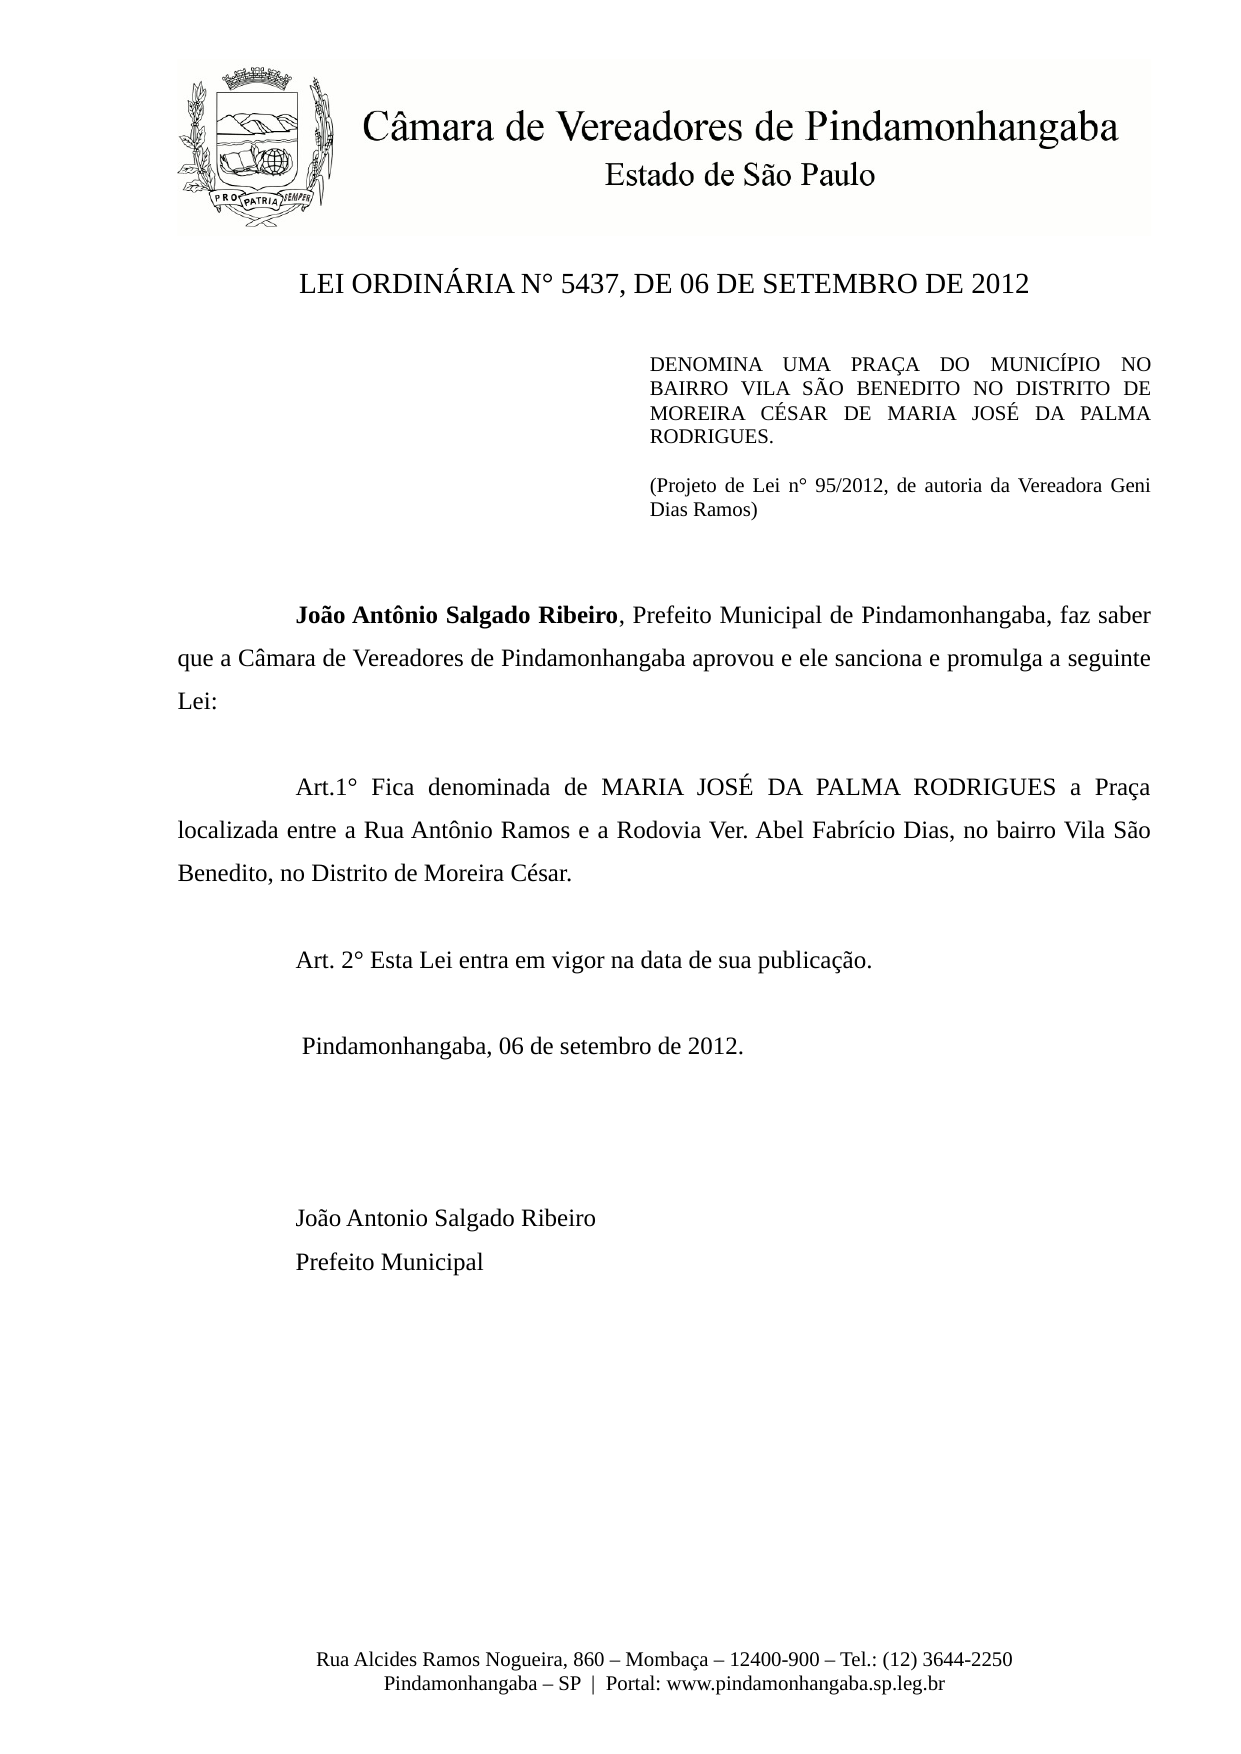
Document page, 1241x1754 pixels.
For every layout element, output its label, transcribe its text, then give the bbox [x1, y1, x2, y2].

text Prefeito Municipal [177, 1247, 1152, 1275]
text (Projeto de Lei n° 95/2012, de autoria da Vereadora Geni Dias Ramos) [649, 473, 1152, 521]
picture [177, 59, 1152, 236]
text Art.1° Fica denominada de MARIA JOSÉ DA PALMA RODRIGUES a Praça localizada entre a Rua Antônio Ramos e a Rodovia Ver. Abel Fabrício Dias, no bairro Vila São Benedito, no Distrito de Moreira César. [177, 772, 1152, 887]
text João Antonio Salgado Ribeiro [177, 1203, 1152, 1232]
text João Antônio Salgado Ribeiro, Prefeito Municipal de Pindamonhangaba, faz saber que a Câmara de Vereadores de Pindamonhangaba aprovou e ele sanciona e promulga a seguinte Lei: [177, 600, 1152, 715]
text DENOMINA UMA PRAÇA DO MUNICÍPIO NO BAIRRO VILA SÃO BENEDITO NO DISTRITO DE MOREIRA CÉSAR DE MARIA JOSÉ DA PALMA RODRIGUES. [649, 352, 1152, 448]
text Pindamonhangaba, 06 de setembro de 2012. [177, 1031, 1152, 1060]
text LEI ORDINÁRIA N° 5437, de 06 de setembro de 2012 [177, 266, 1152, 299]
text Art. 2° Esta Lei entra em vigor na data de sua publicação. [177, 945, 1152, 973]
